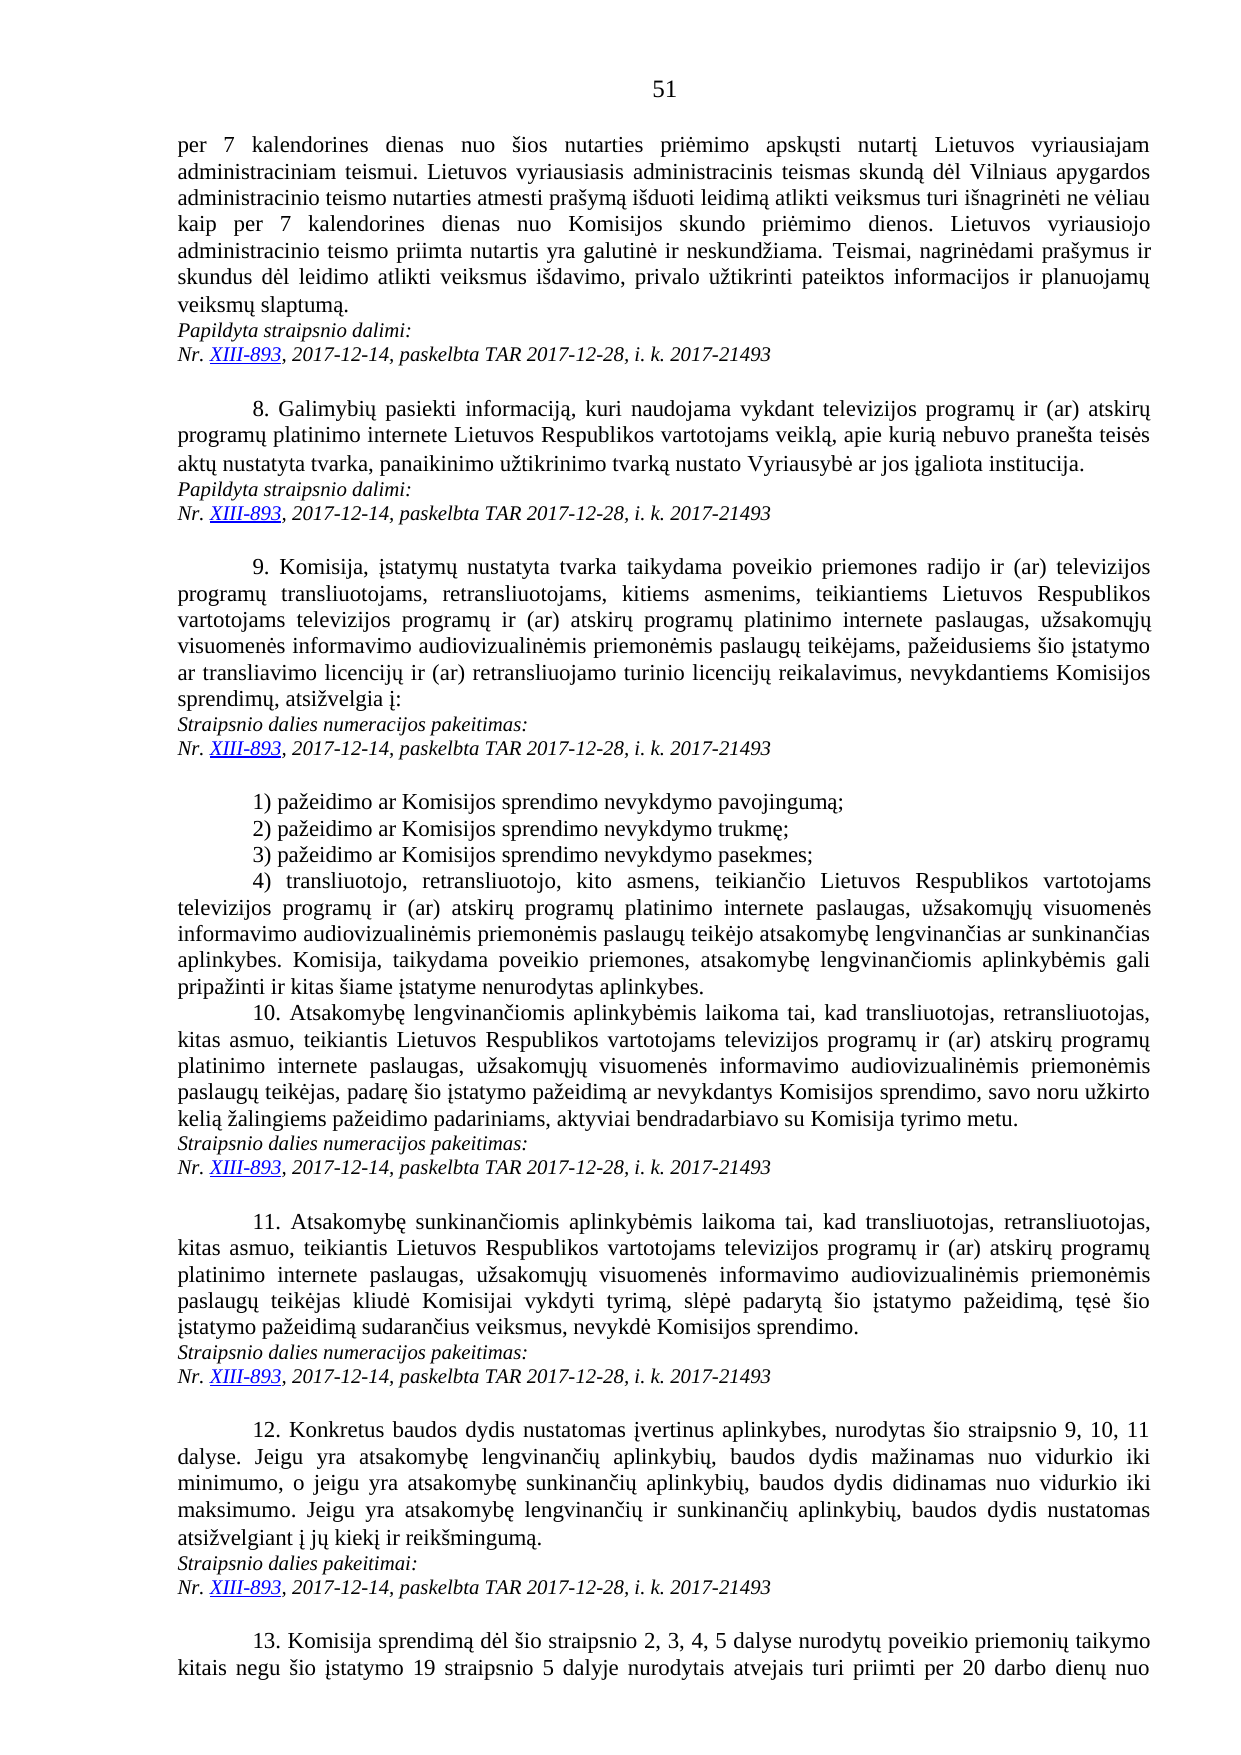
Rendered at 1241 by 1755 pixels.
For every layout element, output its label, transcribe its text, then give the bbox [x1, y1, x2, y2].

text 3) pažeidimo ar Komisijos sprendimo nevykdymo pasekmes; [177, 841, 1152, 867]
text Straipsnio dalies numeracijos pakeitimas: [177, 712, 1152, 736]
text 4) transliuotojo, retransliuotojo, kito asmens, teikiančio Lietuvos Respublikos vartotojams televizijos programų ir (ar) atskirų programų platinimo internete paslaugas, užsakomųjų visuomenės informavimo audiovizualinėmis priemonėmis paslaugų teikėjo atsakomybę lengvinančias ar sunkinančias aplinkybes. Komisija, taikydama poveikio priemones, atsakomybę lengvinančiomis aplinkybėmis gali pripažinti ir kitas šiame įstatyme nenurodytas aplinkybes. [177, 867, 1152, 999]
text Straipsnio dalies numeracijos pakeitimas: [177, 1340, 1152, 1364]
text Straipsnio dalies numeracijos pakeitimas: [177, 1131, 1152, 1155]
text 9. Komisija, įstatymų nustatyta tvarka taikydama poveikio priemones radijo ir (ar) televizijos programų transliuotojams, retransliuotojams, kitiems asmenims, teikiantiems Lietuvos Respublikos vartotojams televizijos programų ir (ar) atskirų programų platinimo internete paslaugas, užsakomųjų visuomenės informavimo audiovizualinėmis priemonėmis paslaugų teikėjams, pažeidusiems šio įstatymo ar transliavimo licencijų ir (ar) retransliuojamo turinio licencijų reikalavimus, nevykdantiems Komisijos sprendimų, atsižvelgia į: [177, 553, 1152, 712]
text Nr. XIII-893, 2017-12-14, paskelbta TAR 2017-12-28, i. k. 2017-21493 [177, 342, 1152, 366]
text 11. Atsakomybę sunkinančiomis aplinkybėmis laikoma tai, kad transliuotojas, retransliuotojas, kitas asmuo, teikiantis Lietuvos Respublikos vartotojams televizijos programų ir (ar) atskirų programų platinimo internete paslaugas, užsakomųjų visuomenės informavimo audiovizualinėmis priemonėmis paslaugų teikėjas kliudė Komisijai vykdyti tyrimą, slėpė padarytą šio įstatymo pažeidimą, tęsė šio įstatymo pažeidimą sudarančius veiksmus, nevykdė Komisijos sprendimo. [177, 1208, 1152, 1340]
text Papildyta straipsnio dalimi: [177, 318, 1152, 342]
text per 7 kalendorines dienas nuo šios nutarties priėmimo apskųsti nutartį Lietuvos vyriausiajam administraciniam teismui. Lietuvos vyriausiasis administracinis teismas skundą dėl Vilniaus apygardos administracinio teismo nutarties atmesti prašymą išduoti leidimą atlikti veiksmus turi išnagrinėti ne vėliau kaip per 7 kalendorines dienas nuo Komisijos skundo priėmimo dienos. Lietuvos vyriausiojo administracinio teismo priimta nutartis yra galutinė ir neskundžiama. Teismai, nagrinėdami prašymus ir skundus dėl leidimo atlikti veiksmus išdavimo, privalo užtikrinti pateiktos informacijos ir planuojamų veiksmų slaptumą. [177, 131, 1152, 318]
text Nr. XIII-893, 2017-12-14, paskelbta TAR 2017-12-28, i. k. 2017-21493 [177, 1364, 1152, 1388]
text Nr. XIII-893, 2017-12-14, paskelbta TAR 2017-12-28, i. k. 2017-21493 [177, 1155, 1152, 1179]
text 2) pažeidimo ar Komisijos sprendimo nevykdymo trukmę; [177, 815, 1152, 841]
text Nr. XIII-893, 2017-12-14, paskelbta TAR 2017-12-28, i. k. 2017-21493 [177, 1575, 1152, 1599]
text 10. Atsakomybę lengvinančiomis aplinkybėmis laikoma tai, kad transliuotojas, retransliuotojas, kitas asmuo, teikiantis Lietuvos Respublikos vartotojams televizijos programų ir (ar) atskirų programų platinimo internete paslaugas, užsakomųjų visuomenės informavimo audiovizualinėmis priemonėmis paslaugų teikėjas, padarę šio įstatymo pažeidimą ar nevykdantys Komisijos sprendimo, savo noru užkirto kelią žalingiems pažeidimo padariniams, aktyviai bendradarbiavo su Komisija tyrimo metu. [177, 999, 1152, 1131]
text Papildyta straipsnio dalimi: [177, 477, 1152, 501]
text Nr. XIII-893, 2017-12-14, paskelbta TAR 2017-12-28, i. k. 2017-21493 [177, 736, 1152, 760]
text 8. Galimybių pasiekti informaciją, kuri naudojama vykdant televizijos programų ir (ar) atskirų programų platinimo internete Lietuvos Respublikos vartotojams veiklą, apie kurią nebuvo pranešta teisės aktų nustatyta tvarka, panaikinimo užtikrinimo tvarką nustato Vyriausybė ar jos įgaliota institucija. [177, 395, 1152, 477]
text Nr. XIII-893, 2017-12-14, paskelbta TAR 2017-12-28, i. k. 2017-21493 [177, 501, 1152, 525]
text Straipsnio dalies pakeitimai: [177, 1551, 1152, 1575]
text 13. Komisija sprendimą dėl šio straipsnio 2, 3, 4, 5 dalyse nurodytų poveikio priemonių taikymo kitais negu šio įstatymo 19 straipsnio 5 dalyje nurodytais atvejais turi priimti per 20 darbo dienų nuo [177, 1628, 1152, 1680]
text 1) pažeidimo ar Komisijos sprendimo nevykdymo pavojingumą; [177, 788, 1152, 815]
text 12. Konkretus baudos dydis nustatomas įvertinus aplinkybes, nurodytas šio straipsnio 9, 10, 11 dalyse. Jeigu yra atsakomybę lengvinančių aplinkybių, baudos dydis mažinamas nuo vidurkio iki minimumo, o jeigu yra atsakomybę sunkinančių aplinkybių, baudos dydis didinamas nuo vidurkio iki maksimumo. Jeigu yra atsakomybę lengvinančių ir sunkinančių aplinkybių, baudos dydis nustatomas atsižvelgiant į jų kiekį ir reikšmingumą. [177, 1417, 1152, 1551]
